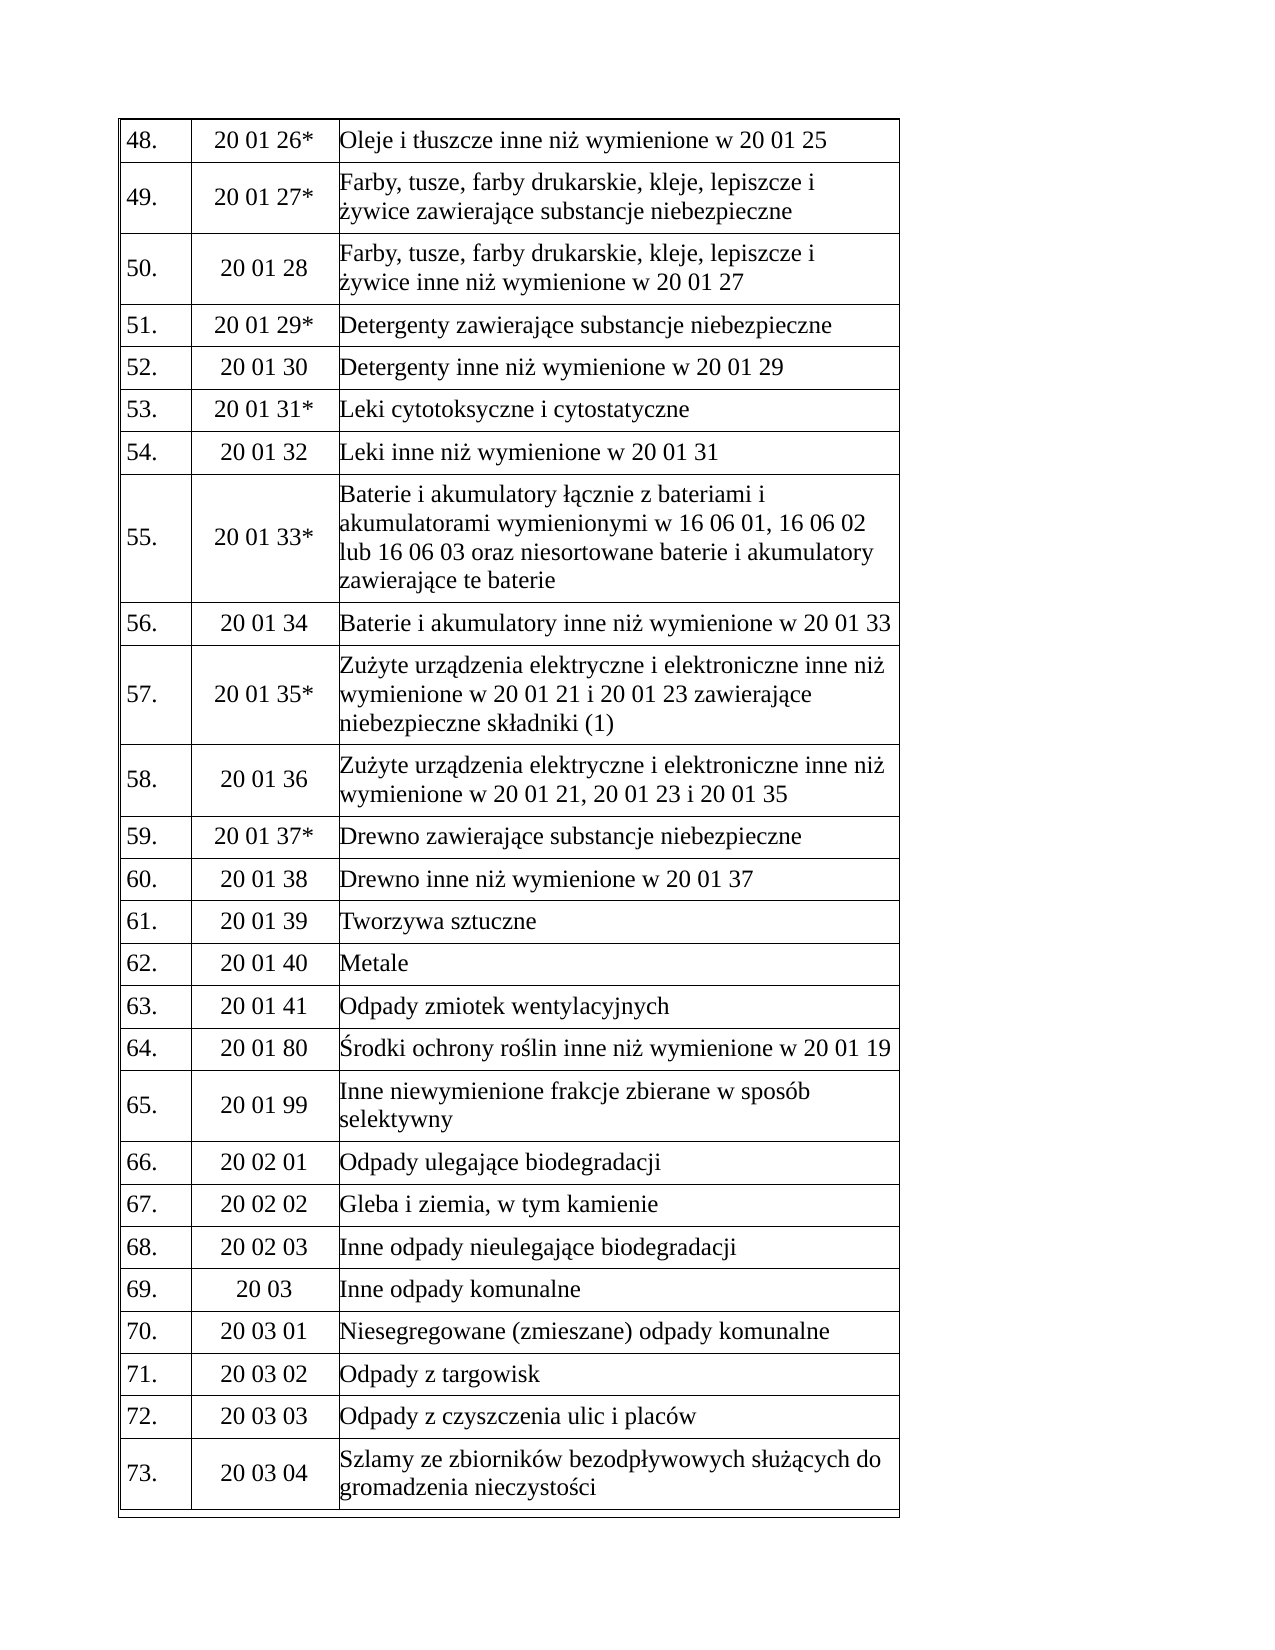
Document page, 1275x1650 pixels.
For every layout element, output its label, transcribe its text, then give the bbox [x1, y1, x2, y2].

table_cell [121, 1029, 191, 1070]
table_cell 20 01 27* [192, 163, 339, 233]
table_cell 20 02 02 [192, 1185, 339, 1226]
table_cell Oleje i tłuszcze inne niż wymienione w 20 01 25 [340, 120, 899, 162]
table_cell [121, 859, 191, 900]
table_cell Farby, tusze, farby drukarskie, kleje, lepiszcze i żywice zawierające substancje niebezpieczne [340, 163, 899, 233]
table_cell Leki cytotoksyczne i cytostatyczne [340, 390, 899, 431]
table_cell [121, 163, 191, 233]
table_cell 20 01 28 [192, 234, 339, 304]
table_cell 20 03 04 [192, 1439, 339, 1509]
table_cell Baterie i akumulatory inne niż wymienione w 20 01 33 [340, 603, 899, 644]
table_cell 20 01 26* [192, 120, 339, 162]
table_cell [121, 901, 191, 943]
table_cell Drewno zawierające substancje niebezpieczne [340, 817, 899, 858]
table_cell [121, 120, 191, 162]
table_cell Odpady z targowisk [340, 1354, 899, 1395]
table_cell 20 01 38 [192, 859, 339, 900]
table_cell [121, 1354, 191, 1395]
table_cell Środki ochrony roślin inne niż wymienione w 20 01 19 [340, 1029, 899, 1070]
table_cell 20 01 33* [192, 475, 339, 602]
table_cell Inne odpady komunalne [340, 1269, 899, 1311]
table_cell [121, 475, 191, 602]
table_cell [121, 1312, 191, 1353]
table_cell 20 01 99 [192, 1071, 339, 1141]
table_cell Gleba i ziemia, w tym kamienie [340, 1185, 899, 1226]
table_cell [121, 817, 191, 858]
table_cell Detergenty zawierające substancje niebezpieczne [340, 305, 899, 346]
table_cell [121, 1396, 191, 1438]
table_cell [121, 745, 191, 816]
table_cell [121, 347, 191, 389]
table_cell 20 01 40 [192, 944, 339, 985]
table_cell 20 03 03 [192, 1396, 339, 1438]
table_cell Drewno inne niż wymienione w 20 01 37 [340, 859, 899, 900]
table_cell [121, 603, 191, 644]
table_cell Leki inne niż wymienione w 20 01 31 [340, 432, 899, 473]
table_cell [121, 234, 191, 304]
table_cell 20 03 01 [192, 1312, 339, 1353]
table_cell 20 01 29* [192, 305, 339, 346]
table_cell Zużyte urządzenia elektryczne i elektroniczne inne niż wymienione w 20 01 21, 20 01 23 i 20 01 35 [340, 745, 899, 816]
table_cell Odpady ulegające biodegradacji [340, 1142, 899, 1183]
table_cell [121, 1439, 191, 1509]
table_cell Farby, tusze, farby drukarskie, kleje, lepiszcze i żywice inne niż wymienione w 20 01 27 [340, 234, 899, 304]
table_cell Detergenty inne niż wymienione w 20 01 29 [340, 347, 899, 389]
table_cell 20 03 [192, 1269, 339, 1311]
table_cell 20 01 34 [192, 603, 339, 644]
table_cell [121, 1269, 191, 1311]
table_cell 20 02 03 [192, 1227, 339, 1268]
table_cell Metale [340, 944, 899, 985]
table_cell [121, 432, 191, 473]
table_cell Tworzywa sztuczne [340, 901, 899, 943]
table_cell [121, 1185, 191, 1226]
table_cell [121, 986, 191, 1027]
table_cell Inne niewymienione frakcje zbierane w sposób selektywny [340, 1071, 899, 1141]
table_cell 20 01 31* [192, 390, 339, 431]
table_cell 20 02 01 [192, 1142, 339, 1183]
table_cell 20 01 80 [192, 1029, 339, 1070]
table_cell 20 01 30 [192, 347, 339, 389]
table_cell Inne odpady nieulegające biodegradacji [340, 1227, 899, 1268]
table_cell Szlamy ze zbiorników bezodpływowych służących do gromadzenia nieczystości [340, 1439, 899, 1509]
table_cell [121, 944, 191, 985]
table_cell Zużyte urządzenia elektryczne i elektroniczne inne niż wymienione w 20 01 21 i 20 01 23 zawierające niebezpieczne składniki (1) [340, 646, 899, 744]
table_cell 20 01 35* [192, 646, 339, 744]
table_cell 20 01 41 [192, 986, 339, 1027]
table_cell Odpady z czyszczenia ulic i placów [340, 1396, 899, 1438]
table_cell Niesegregowane (zmieszane) odpady komunalne [340, 1312, 899, 1353]
table_cell 20 01 37* [192, 817, 339, 858]
table_cell [121, 646, 191, 744]
table_cell Baterie i akumulatory łącznie z bateriami i akumulatorami wymienionymi w 16 06 01, 16 06 02 lub 16 06 03 oraz niesortowane baterie i akumulatory zawierające te baterie [340, 475, 899, 602]
table_cell Rodzaj odbieranych odpadów: [119, 119, 899, 1517]
table_cell 20 01 36 [192, 745, 339, 816]
table_cell [121, 390, 191, 431]
table_cell [121, 1142, 191, 1183]
table_cell [121, 305, 191, 346]
table_cell [121, 1227, 191, 1268]
table_cell 20 03 02 [192, 1354, 339, 1395]
table_cell 20 01 32 [192, 432, 339, 473]
table_cell [121, 1071, 191, 1141]
table_cell Odpady zmiotek wentylacyjnych [340, 986, 899, 1027]
table_cell 20 01 39 [192, 901, 339, 943]
